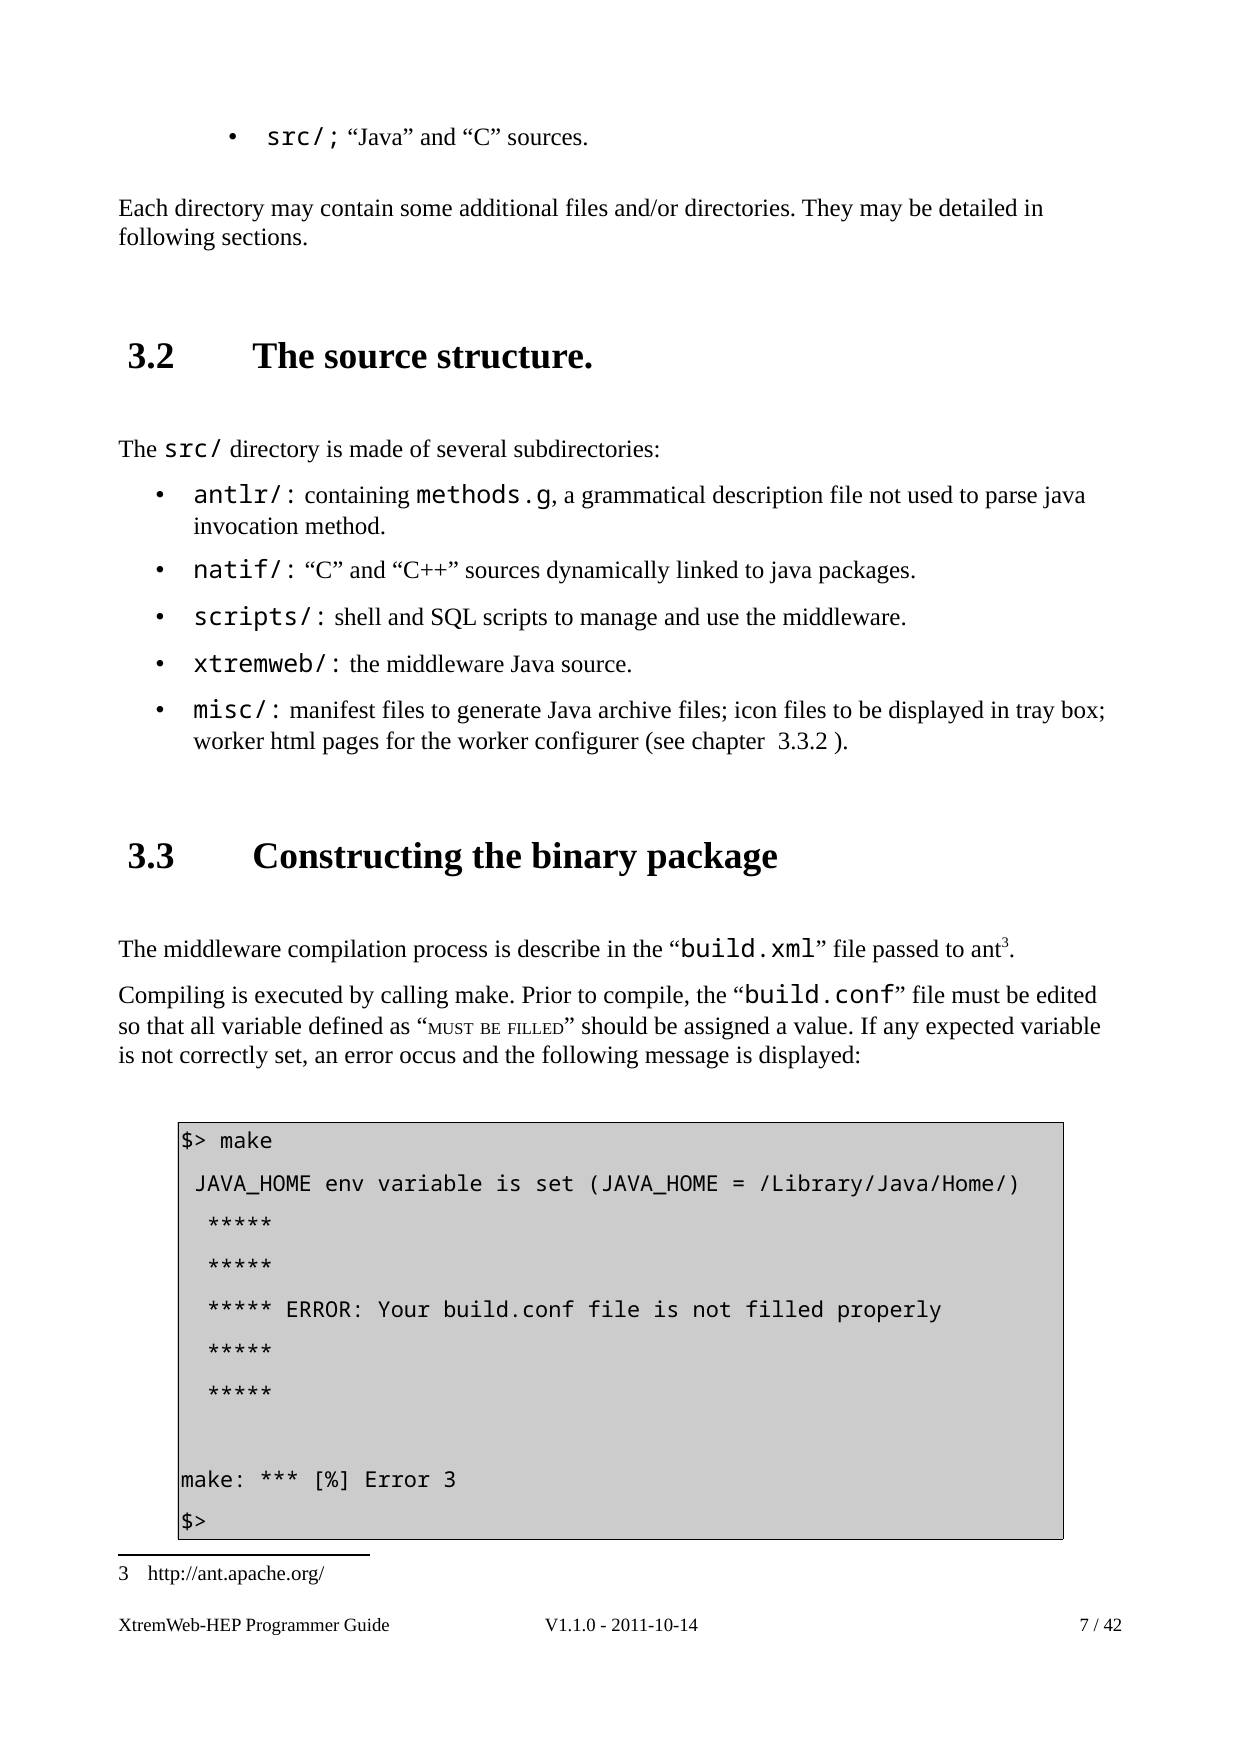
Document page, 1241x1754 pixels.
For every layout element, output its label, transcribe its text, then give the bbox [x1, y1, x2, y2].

list antlr/: containing methods.g, a grammatical description file not used to parse java invocation method. [156, 477, 1122, 540]
list src/; “Java” and “C” sources. [228, 118, 1122, 152]
text ***** [179, 1334, 1063, 1366]
text JAVA_HOME env variable is set (JAVA_HOME = /Library/Java/Home/) [179, 1164, 1063, 1197]
list misc/: manifest files to generate Java archive files; icon files to be displayed in tray box; worker html pages for the worker configurer (see chapter 3.3.2 ). [156, 692, 1122, 755]
subtitle Constructing the binary package [118, 833, 1122, 877]
text The middleware compilation process is describe in the “build.xml” file passed to ant. [118, 930, 1122, 964]
text make: *** [%] Error 3 [179, 1461, 1063, 1493]
list xtremweb/: the middleware Java source. [156, 645, 1122, 679]
list natif/: “C” and “C++” sources dynamically linked to java packages. [156, 552, 1122, 586]
text ***** [179, 1249, 1063, 1282]
text Each directory may contain some additional files and/or directories. They may be detailed in following sections. [118, 193, 1122, 251]
text The src/ directory is made of several subdirectories: [118, 430, 1122, 464]
text $> [179, 1503, 1063, 1539]
text ***** [179, 1376, 1063, 1409]
text ***** ERROR: Your build.conf file is not filled properly [179, 1291, 1063, 1324]
list scripts/: shell and SQL scripts to manage and use the middleware. [156, 599, 1122, 633]
text http://ant.apache.org/ [118, 1561, 1122, 1585]
subtitle The source structure. [118, 333, 1122, 377]
text $> make [179, 1123, 1063, 1155]
text ***** [179, 1207, 1063, 1239]
text Compiling is executed by calling make. Prior to compile, the “build.conf” file must be edited so that all variable defined as “must be filled” should be assigned a value. If any expected variable is not correctly set, an error occus and the following message is displayed: [118, 977, 1122, 1068]
